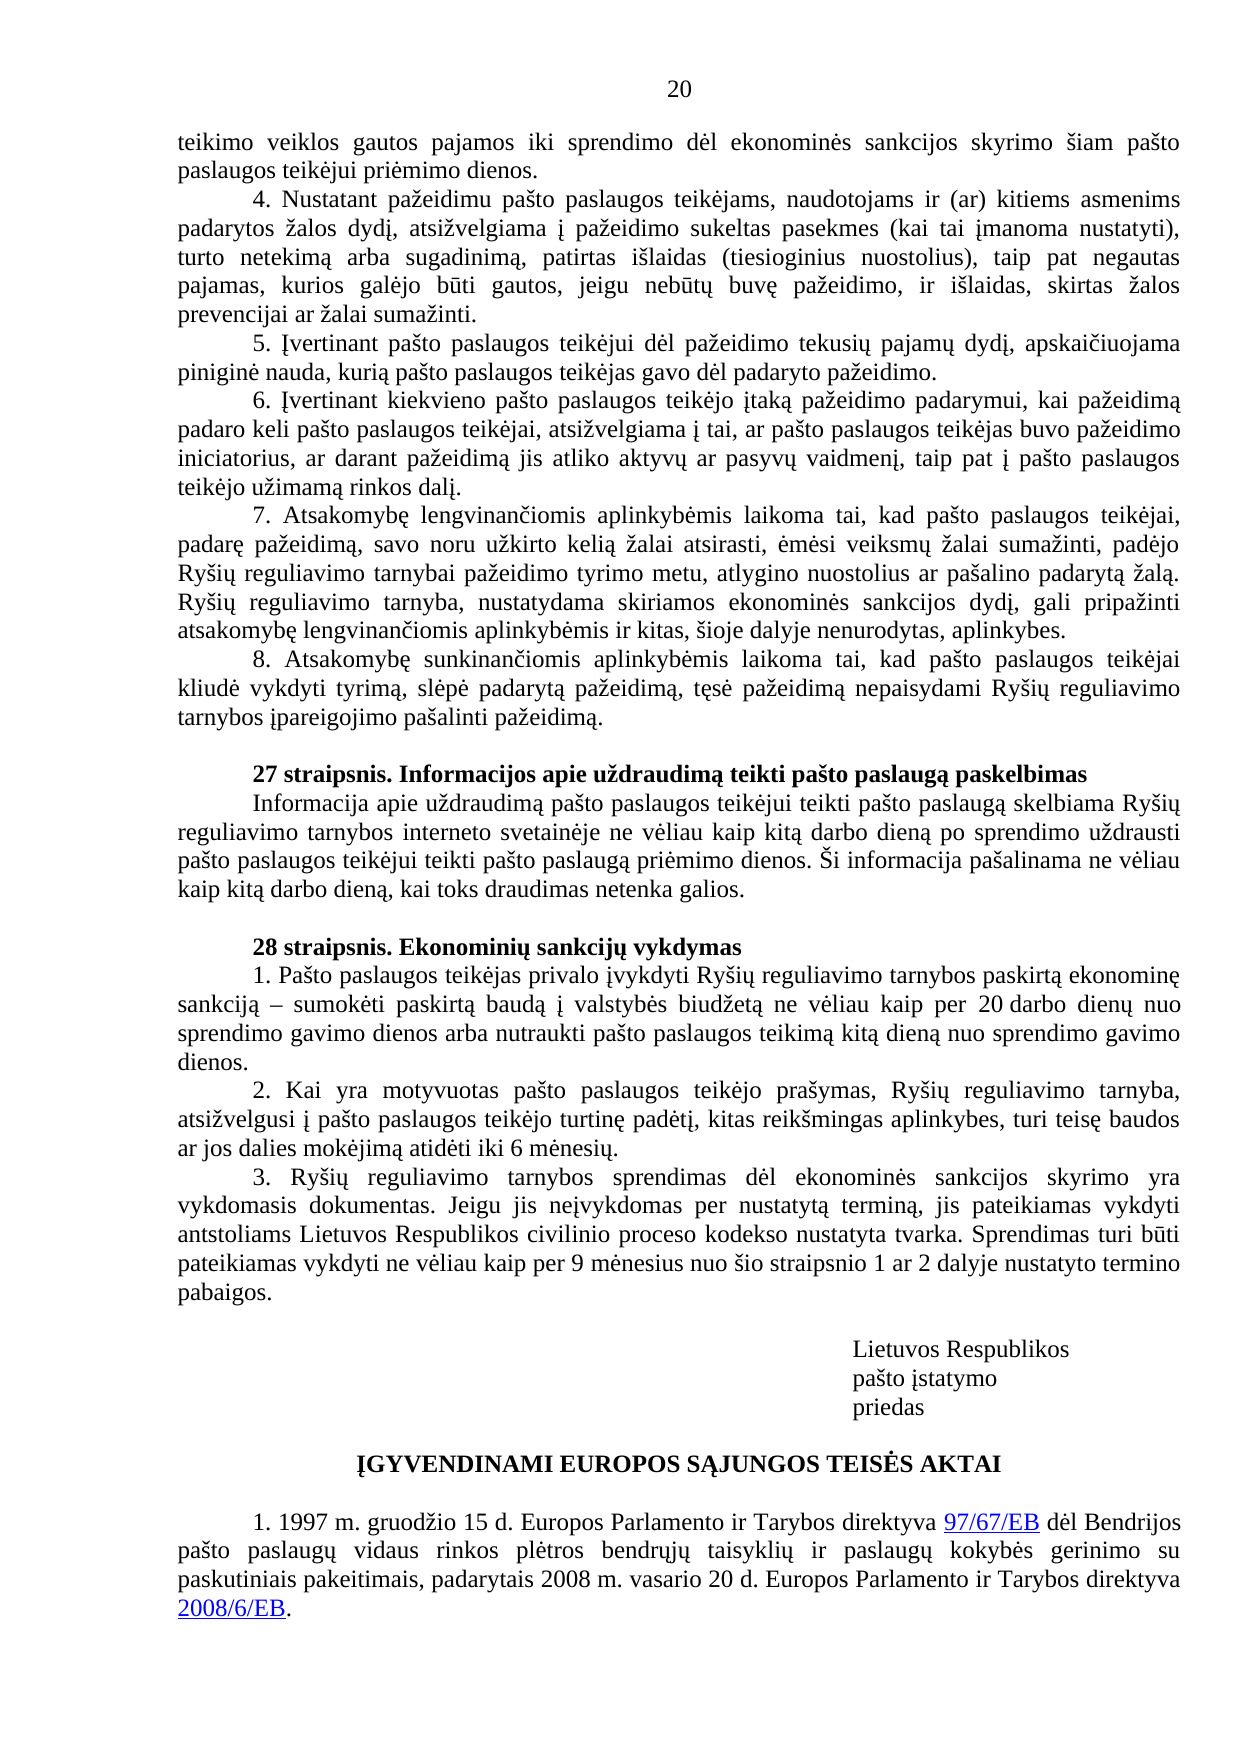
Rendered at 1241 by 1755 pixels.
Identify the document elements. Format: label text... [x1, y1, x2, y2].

text ĮGYVENDINAMI EUROPOS SĄJUNGOS TEISĖS AKTAI [177, 1449, 1181, 1478]
text priedas [177, 1392, 1181, 1420]
text 27 straipsnis. Informacijos apie uždraudimą teikti pašto paslaugą paskelbimas [252, 759, 1181, 788]
text 2. Kai yra motyvuotas pašto paslaugos teikėjo prašymas, Ryšių reguliavimo tarnyba, atsižvelgusi į pašto paslaugos teikėjo turtinę padėtį, kitas reikšmingas aplinkybes, turi teisę baudos ar jos dalies mokėjimą atidėti iki 6 mėnesių. [177, 1075, 1181, 1162]
text 8. Atsakomybę sunkinančiomis aplinkybėmis laikoma tai, kad pašto paslaugos teikėjai kliudė vykdyti tyrimą, slėpė padarytą pažeidimą, tęsė pažeidimą nepaisydami Ryšių reguliavimo tarnybos įpareigojimo pašalinti pažeidimą. [177, 644, 1181, 730]
text 6. Įvertinant kiekvieno pašto paslaugos teikėjo įtaką pažeidimo padarymui, kai pažeidimą padaro keli pašto paslaugos teikėjai, atsižvelgiama į tai, ar pašto paslaugos teikėjas buvo pažeidimo iniciatorius, ar darant pažeidimą jis atliko aktyvų ar pasyvų vaidmenį, taip pat į pašto paslaugos teikėjo užimamą rinkos dalį. [177, 385, 1181, 500]
text pašto įstatymo [177, 1363, 1181, 1392]
text 4. Nustatant pažeidimu pašto paslaugos teikėjams, naudotojams ir (ar) kitiems asmenims padarytos žalos dydį, atsižvelgiama į pažeidimo sukeltas pasekmes (kai tai įmanoma nustatyti), turto netekimą arba sugadinimą, patirtas išlaidas (tiesioginius nuostolius), taip pat negautas pajamas, kurios galėjo būti gautos, jeigu nebūtų buvę pažeidimo, ir išlaidas, skirtas žalos prevencijai ar žalai sumažinti. [177, 184, 1181, 328]
text Lietuvos Respublikos [177, 1334, 1181, 1363]
text 3. Ryšių reguliavimo tarnybos sprendimas dėl ekonominės sankcijos skyrimo yra vykdomasis dokumentas. Jeigu jis neįvykdomas per nustatytą terminą, jis pateikiamas vykdyti antstoliams Lietuvos Respublikos civilinio proceso kodekso nustatyta tvarka. Sprendimas turi būti pateikiamas vykdyti ne vėliau kaip per 9 mėnesius nuo šio straipsnio 1 ar 2 dalyje nustatyto termino pabaigos. [177, 1162, 1181, 1305]
text 5. Įvertinant pašto paslaugos teikėjui dėl pažeidimo tekusių pajamų dydį, apskaičiuojama piniginė nauda, kurią pašto paslaugos teikėjas gavo dėl padaryto pažeidimo. [177, 328, 1181, 385]
text 28 straipsnis. Ekonominių sankcijų vykdymas [177, 932, 1181, 960]
text 1. Pašto paslaugos teikėjas privalo įvykdyti Ryšių reguliavimo tarnybos paskirtą ekonominę sankciją – sumokėti paskirtą baudą į valstybės biudžetą ne vėliau kaip per 20 darbo dienų nuo sprendimo gavimo dienos arba nutraukti pašto paslaugos teikimą kitą dieną nuo sprendimo gavimo dienos. [177, 960, 1181, 1075]
text 7. Atsakomybę lengvinančiomis aplinkybėmis laikoma tai, kad pašto paslaugos teikėjai, padarę pažeidimą, savo noru užkirto kelią žalai atsirasti, ėmėsi veiksmų žalai sumažinti, padėjo Ryšių reguliavimo tarnybai pažeidimo tyrimo metu, atlygino nuostolius ar pašalino padarytą žalą. Ryšių reguliavimo tarnyba, nustatydama skiriamos ekonominės sankcijos dydį, gali pripažinti atsakomybę lengvinančiomis aplinkybėmis ir kitas, šioje dalyje nenurodytas, aplinkybes. [177, 500, 1181, 644]
text 1. 1997 m. gruodžio 15 d. Europos Parlamento ir Tarybos direktyva 97/67/EB dėl Bendrijos pašto paslaugų vidaus rinkos plėtros bendrųjų taisyklių ir paslaugų kokybės gerinimo su paskutiniais pakeitimais, padarytais 2008 m. vasario 20 d. Europos Parlamento ir Tarybos direktyva 2008/6/EB. [177, 1507, 1181, 1622]
text Informacija apie uždraudimą pašto paslaugos teikėjui teikti pašto paslaugą skelbiama Ryšių reguliavimo tarnybos interneto svetainėje ne vėliau kaip kitą darbo dieną po sprendimo uždrausti pašto paslaugos teikėjui teikti pašto paslaugą priėmimo dienos. Ši informacija pašalinama ne vėliau kaip kitą darbo dieną, kai toks draudimas netenka galios. [177, 788, 1181, 903]
text teikimo veiklos gautos pajamos iki sprendimo dėl ekonominės sankcijos skyrimo šiam pašto paslaugos teikėjui priėmimo dienos. [177, 127, 1181, 184]
